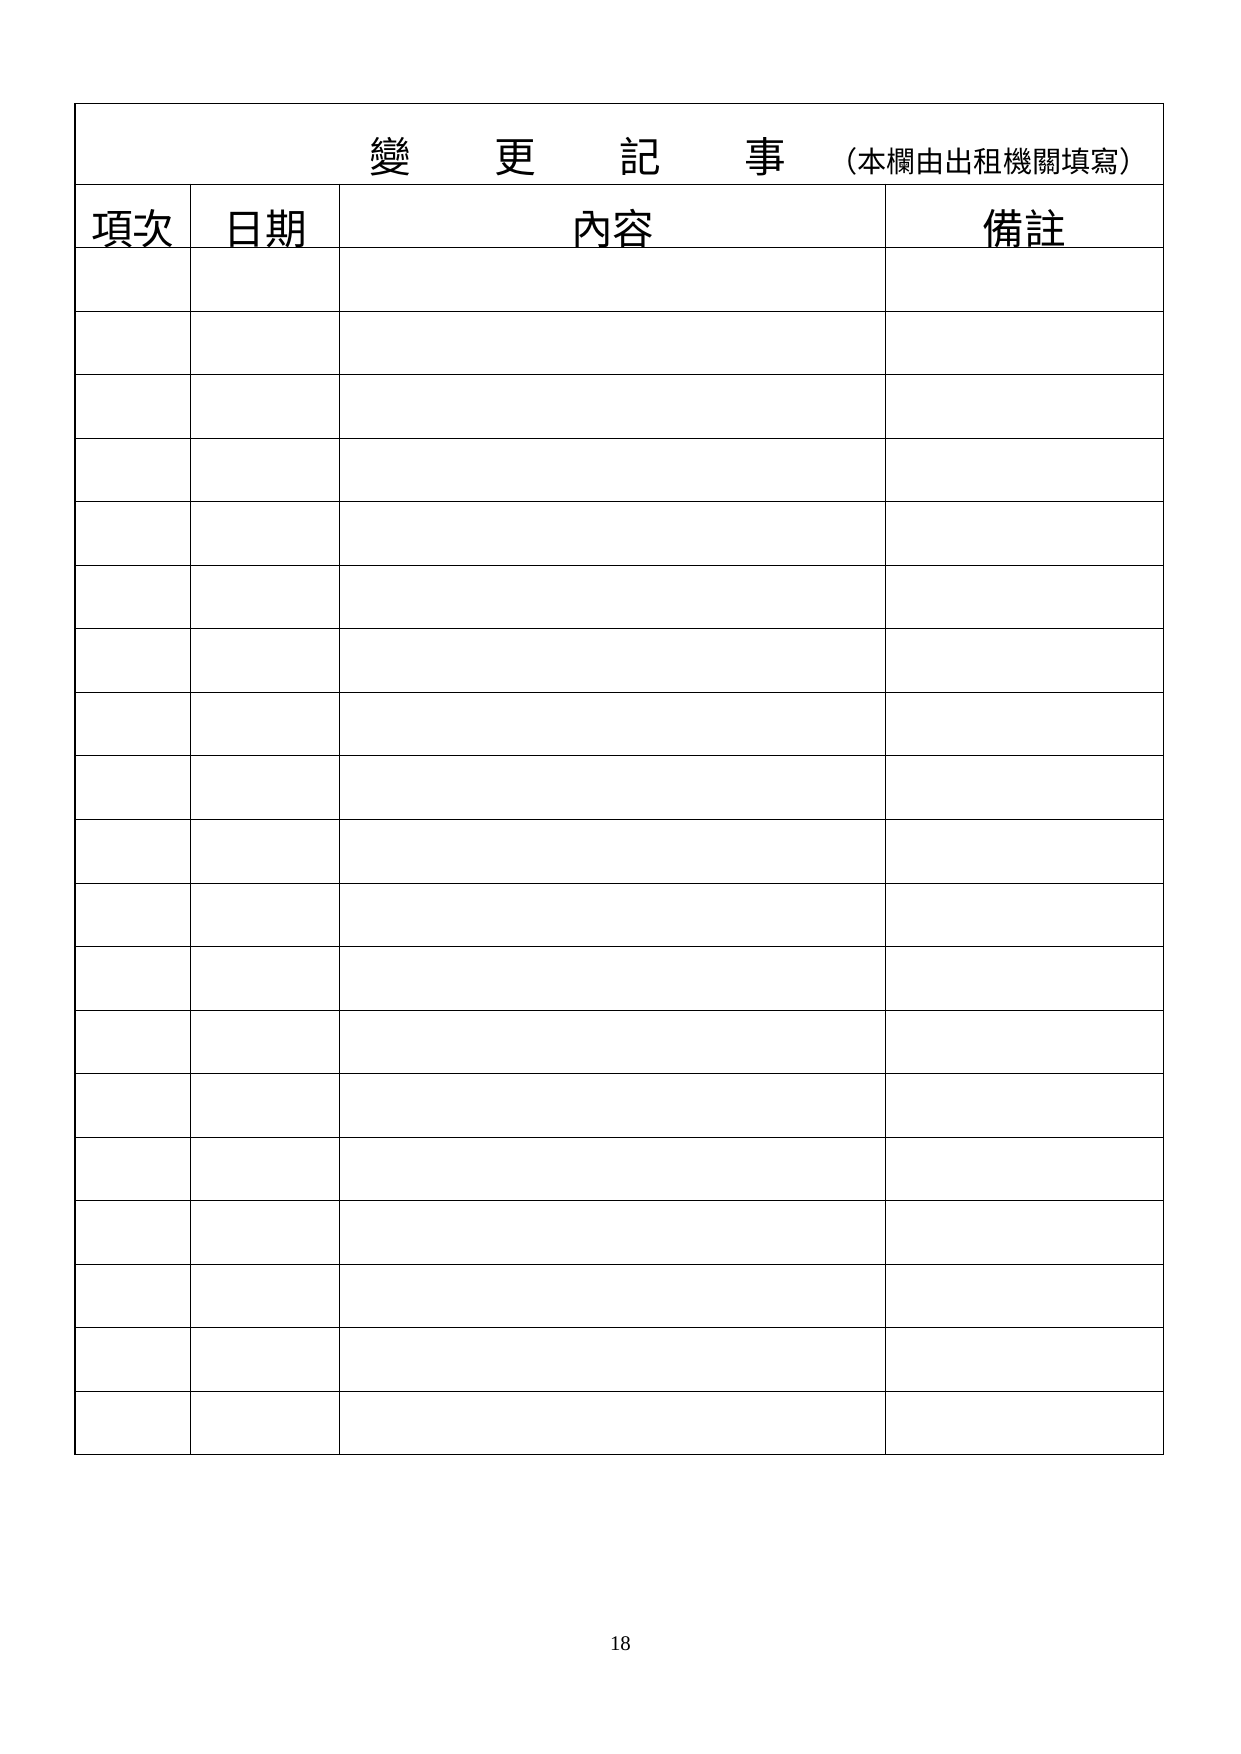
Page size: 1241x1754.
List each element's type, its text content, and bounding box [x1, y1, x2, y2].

table_cell [191, 756, 339, 819]
table_cell [340, 1328, 885, 1391]
table_cell [76, 693, 190, 755]
table_cell 日期 [191, 185, 339, 247]
table_cell [76, 1138, 190, 1200]
table_cell [191, 502, 339, 565]
table_cell [886, 629, 1163, 692]
table_cell [886, 1138, 1163, 1200]
table_cell [340, 1138, 885, 1200]
table_cell [886, 375, 1163, 438]
table_cell [340, 375, 885, 438]
table_cell [886, 1074, 1163, 1137]
table_cell [76, 502, 190, 565]
table_cell [76, 312, 190, 374]
table_cell [191, 375, 339, 438]
table_cell [340, 312, 885, 374]
table_cell [886, 248, 1163, 311]
table_cell [886, 1201, 1163, 1264]
table_cell [191, 1201, 339, 1264]
table_cell [191, 1011, 339, 1073]
table_cell [191, 629, 339, 692]
table_cell [340, 947, 885, 1009]
table_cell [886, 502, 1163, 565]
table_cell [191, 1074, 339, 1137]
table_cell [191, 312, 339, 374]
table_cell [76, 1328, 190, 1391]
table_cell [340, 502, 885, 565]
table_cell [886, 1265, 1163, 1327]
table_cell [886, 820, 1163, 882]
table_cell [886, 693, 1163, 755]
table_cell [340, 1011, 885, 1073]
table_cell [886, 439, 1163, 501]
table_cell [886, 312, 1163, 374]
table_cell [340, 1074, 885, 1137]
table_cell [886, 947, 1163, 1009]
table_cell [886, 884, 1163, 946]
table_cell [340, 820, 885, 882]
table_cell [191, 884, 339, 946]
table_cell [76, 1201, 190, 1264]
table_cell [76, 1265, 190, 1327]
table_cell [340, 248, 885, 311]
table_cell [76, 248, 190, 311]
table_cell [76, 566, 190, 628]
table_cell [76, 439, 190, 501]
table_cell [340, 756, 885, 819]
table_cell [191, 1138, 339, 1200]
table_cell [191, 248, 339, 311]
table_cell [76, 1011, 190, 1073]
table_cell [191, 1328, 339, 1391]
table_header 變 更 記 事 （本欄由出租機關填寫） [76, 104, 1163, 183]
table_cell [340, 566, 885, 628]
table_cell [76, 756, 190, 819]
table_cell [340, 629, 885, 692]
table_cell [886, 1011, 1163, 1073]
table_cell [76, 1074, 190, 1137]
table_cell [76, 375, 190, 438]
table_cell [340, 439, 885, 501]
table_cell [76, 820, 190, 882]
table_cell [886, 756, 1163, 819]
table_cell [886, 1392, 1163, 1454]
table_cell [191, 1392, 339, 1454]
table_cell [886, 1328, 1163, 1391]
table_cell [191, 693, 339, 755]
table_cell [191, 439, 339, 501]
table_cell [340, 1392, 885, 1454]
table_cell [76, 629, 190, 692]
table_cell [76, 947, 190, 1009]
table_cell [191, 1265, 339, 1327]
table_cell [886, 566, 1163, 628]
table_cell 備註 [886, 185, 1163, 247]
table_cell 內容 [340, 185, 885, 247]
table_cell 項次 [76, 185, 190, 247]
table_cell [76, 1392, 190, 1454]
table_cell [340, 693, 885, 755]
table_cell [76, 884, 190, 946]
table_cell [340, 884, 885, 946]
table_cell [340, 1201, 885, 1264]
table_cell [191, 566, 339, 628]
table_cell [340, 1265, 885, 1327]
table_cell [191, 947, 339, 1009]
table_cell [191, 820, 339, 882]
